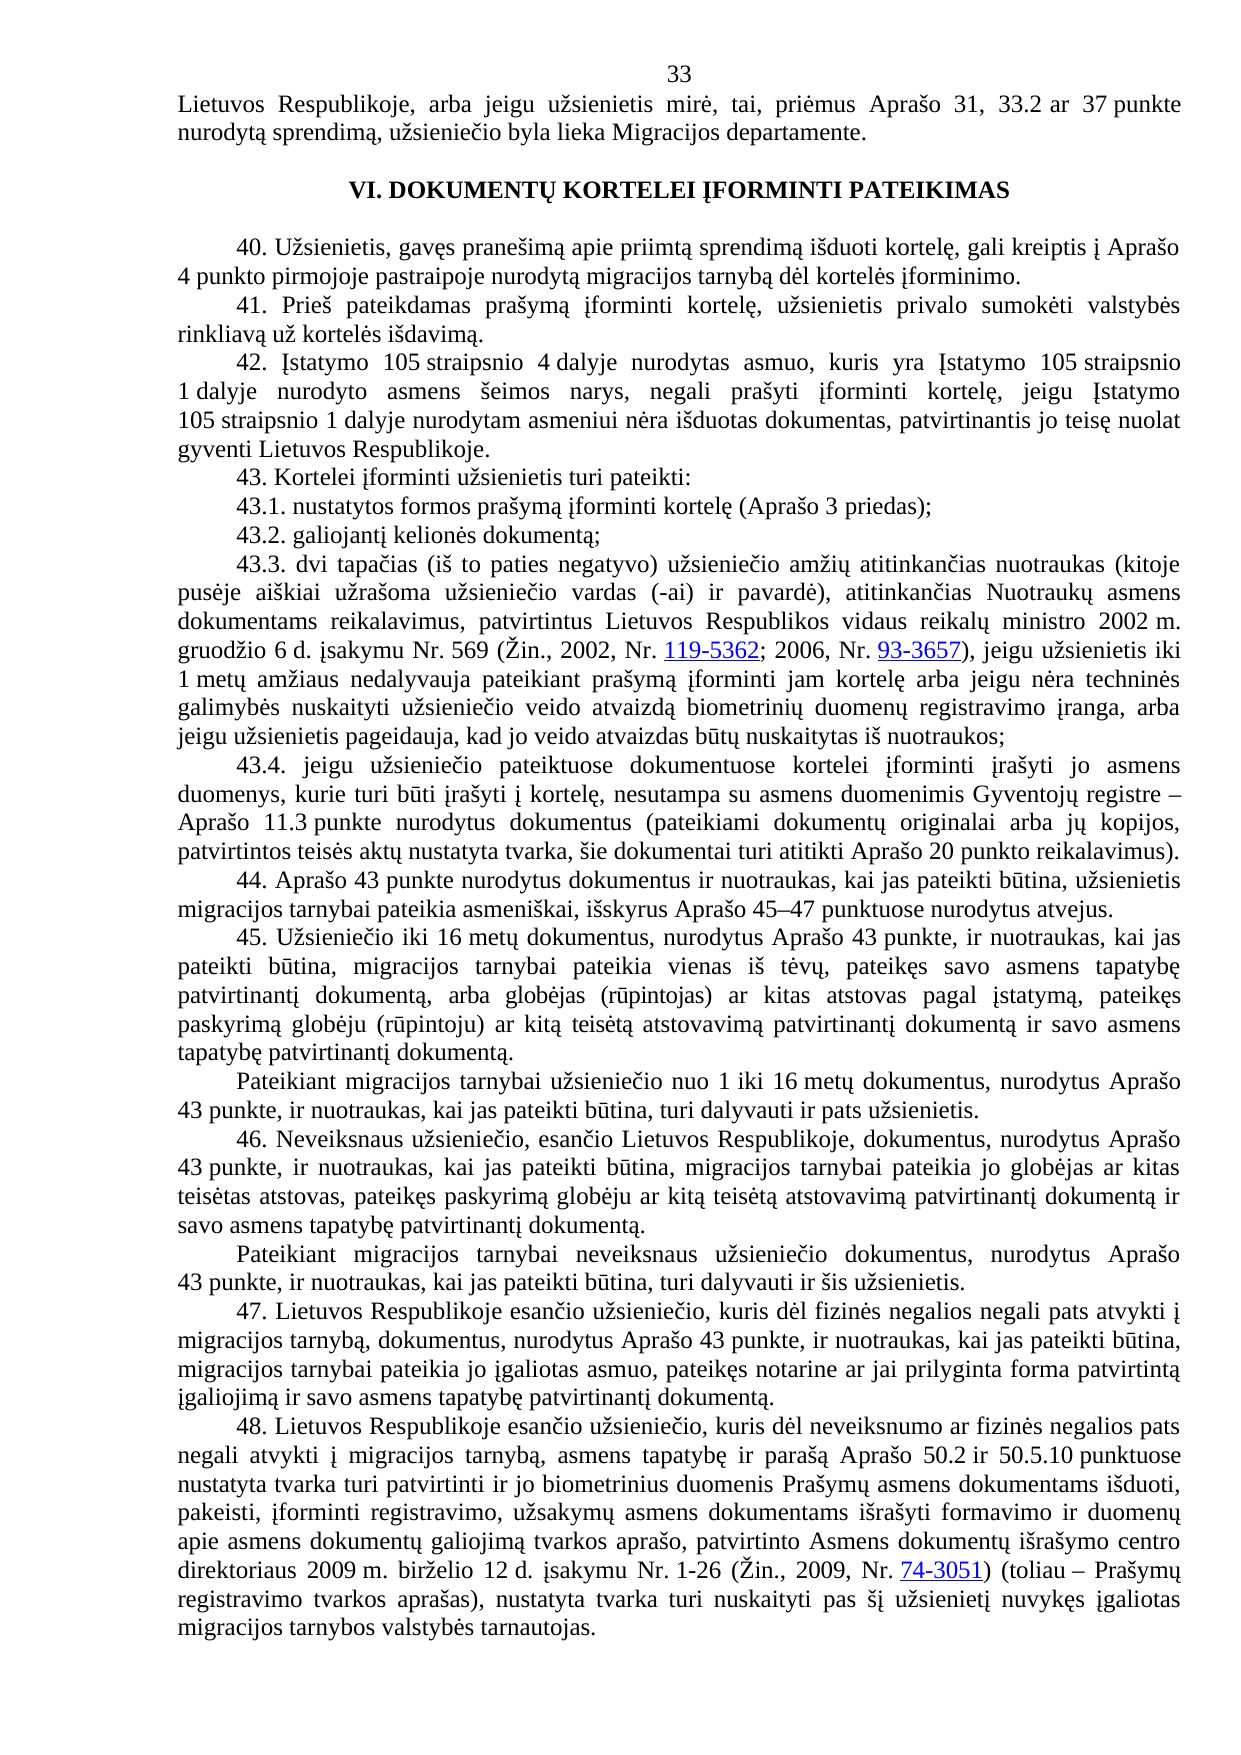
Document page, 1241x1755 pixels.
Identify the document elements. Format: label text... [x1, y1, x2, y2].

text 40. Užsienietis, gavęs pranešimą apie priimtą sprendimą išduoti kortelę, gali kreiptis į Aprašo 4 punkto pirmojoje pastraipoje nurodytą migracijos tarnybą dėl kortelės įforminimo. [177, 232, 1181, 290]
text 47. Lietuvos Respublikoje esančio užsieniečio, kuris dėl fizinės negalios negali pats atvykti į migracijos tarnybą, dokumentus, nurodytus Aprašo 43 punkte, ir nuotraukas, kai jas pateikti būtina, migracijos tarnybai pateikia jo įgaliotas asmuo, pateikęs notarine ar jai prilyginta forma patvirtintą įgaliojimą ir savo asmens tapatybę patvirtinantį dokumentą. [177, 1296, 1181, 1411]
text 46. Neveiksnaus užsieniečio, esančio Lietuvos Respublikoje, dokumentus, nurodytus Aprašo 43 punkte, ir nuotraukas, kai jas pateikti būtina, migracijos tarnybai pateikia jo globėjas ar kitas teisėtas atstovas, pateikęs paskyrimą globėju ar kitą teisėtą atstovavimą patvirtinantį dokumentą ir savo asmens tapatybę patvirtinantį dokumentą. [177, 1124, 1181, 1239]
text 43.2. galiojantį kelionės dokumentą; [177, 520, 1181, 549]
text Lietuvos Respublikoje, arba jeigu užsienietis mirė, tai, priėmus Aprašo 31, 33.2 ar 37 punkte nurodytą sprendimą, užsieniečio byla lieka Migracijos departamente. [177, 89, 1181, 146]
text 43.4. jeigu užsieniečio pateiktuose dokumentuose kortelei įforminti įrašyti jo asmens duomenys, kurie turi būti įrašyti į kortelę, nesutampa su asmens duomenimis Gyventojų registre – Aprašo 11.3 punkte nurodytus dokumentus (pateikiami dokumentų originalai arba jų kopijos, patvirtintos teisės aktų nustatyta tvarka, šie dokumentai turi atitikti Aprašo 20 punkto reikalavimus). [177, 750, 1181, 865]
text 42. Įstatymo 105 straipsnio 4 dalyje nurodytas asmuo, kuris yra Įstatymo 105 straipsnio 1 dalyje nurodyto asmens šeimos narys, negali prašyti įforminti kortelę, jeigu Įstatymo 105 straipsnio 1 dalyje nurodytam asmeniui nėra išduotas dokumentas, patvirtinantis jo teisę nuolat gyventi Lietuvos Respublikoje. [177, 347, 1181, 462]
text 43. Kortelei įforminti užsienietis turi pateikti: [177, 462, 1181, 491]
text Pateikiant migracijos tarnybai neveiksnaus užsieniečio dokumentus, nurodytus Aprašo 43 punkte, ir nuotraukas, kai jas pateikti būtina, turi dalyvauti ir šis užsienietis. [177, 1239, 1181, 1296]
text 48. Lietuvos Respublikoje esančio užsieniečio, kuris dėl neveiksnumo ar fizinės negalios pats negali atvykti į migracijos tarnybą, asmens tapatybę ir parašą Aprašo 50.2 ir 50.5.10 punktuose nustatyta tvarka turi patvirtinti ir jo biometrinius duomenis Prašymų asmens dokumentams išduoti, pakeisti, įforminti registravimo, užsakymų asmens dokumentams išrašyti formavimo ir duomenų apie asmens dokumentų galiojimą tvarkos aprašo, patvirtinto Asmens dokumentų išrašymo centro direktoriaus 2009 m. birželio 12 d. įsakymu Nr. 1-26 (Žin., 2009, Nr. 74-3051) (toliau – Prašymų registravimo tvarkos aprašas), nustatyta tvarka turi nuskaityti pas šį užsienietį nuvykęs įgaliotas migracijos tarnybos valstybės tarnautojas. [177, 1411, 1181, 1641]
text 43.3. dvi tapačias (iš to paties negatyvo) užsieniečio amžių atitinkančias nuotraukas (kitoje pusėje aiškiai užrašoma užsieniečio vardas (-ai) ir pavardė), atitinkančias Nuotraukų asmens dokumentams reikalavimus, patvirtintus Lietuvos Respublikos vidaus reikalų ministro 2002 m. gruodžio 6 d. įsakymu Nr. 569 (Žin., 2002, Nr. 119-5362; 2006, Nr. 93-3657), jeigu užsienietis iki 1 metų amžiaus nedalyvauja pateikiant prašymą įforminti jam kortelę arba jeigu nėra techninės galimybės nuskaityti užsieniečio veido atvaizdą biometrinių duomenų registravimo įranga, arba jeigu užsienietis pageidauja, kad jo veido atvaizdas būtų nuskaitytas iš nuotraukos; [177, 549, 1181, 750]
text 45. Užsieniečio iki 16 metų dokumentus, nurodytus Aprašo 43 punkte, ir nuotraukas, kai jas pateikti būtina, migracijos tarnybai pateikia vienas iš tėvų, pateikęs savo asmens tapatybę patvirtinantį dokumentą, arba globėjas (rūpintojas) ar kitas atstovas pagal įstatymą, pateikęs paskyrimą globėju (rūpintoju) ar kitą teisėtą atstovavimą patvirtinantį dokumentą ir savo asmens tapatybę patvirtinantį dokumentą. [177, 922, 1181, 1066]
text 44. Aprašo 43 punkte nurodytus dokumentus ir nuotraukas, kai jas pateikti būtina, užsienietis migracijos tarnybai pateikia asmeniškai, išskyrus Aprašo 45–47 punktuose nurodytus atvejus. [177, 865, 1181, 922]
text Pateikiant migracijos tarnybai užsieniečio nuo 1 iki 16 metų dokumentus, nurodytus Aprašo 43 punkte, ir nuotraukas, kai jas pateikti būtina, turi dalyvauti ir pats užsienietis. [177, 1066, 1181, 1124]
text 43.1. nustatytos formos prašymą įforminti kortelę (Aprašo 3 priedas); [177, 491, 1181, 520]
text 41. Prieš pateikdamas prašymą įforminti kortelę, užsienietis privalo sumokėti valstybės rinkliavą už kortelės išdavimą. [177, 290, 1181, 347]
text VI. DOKUMENTŲ KORTELEI ĮFORMINTI PATEIKIMAS [177, 175, 1181, 204]
